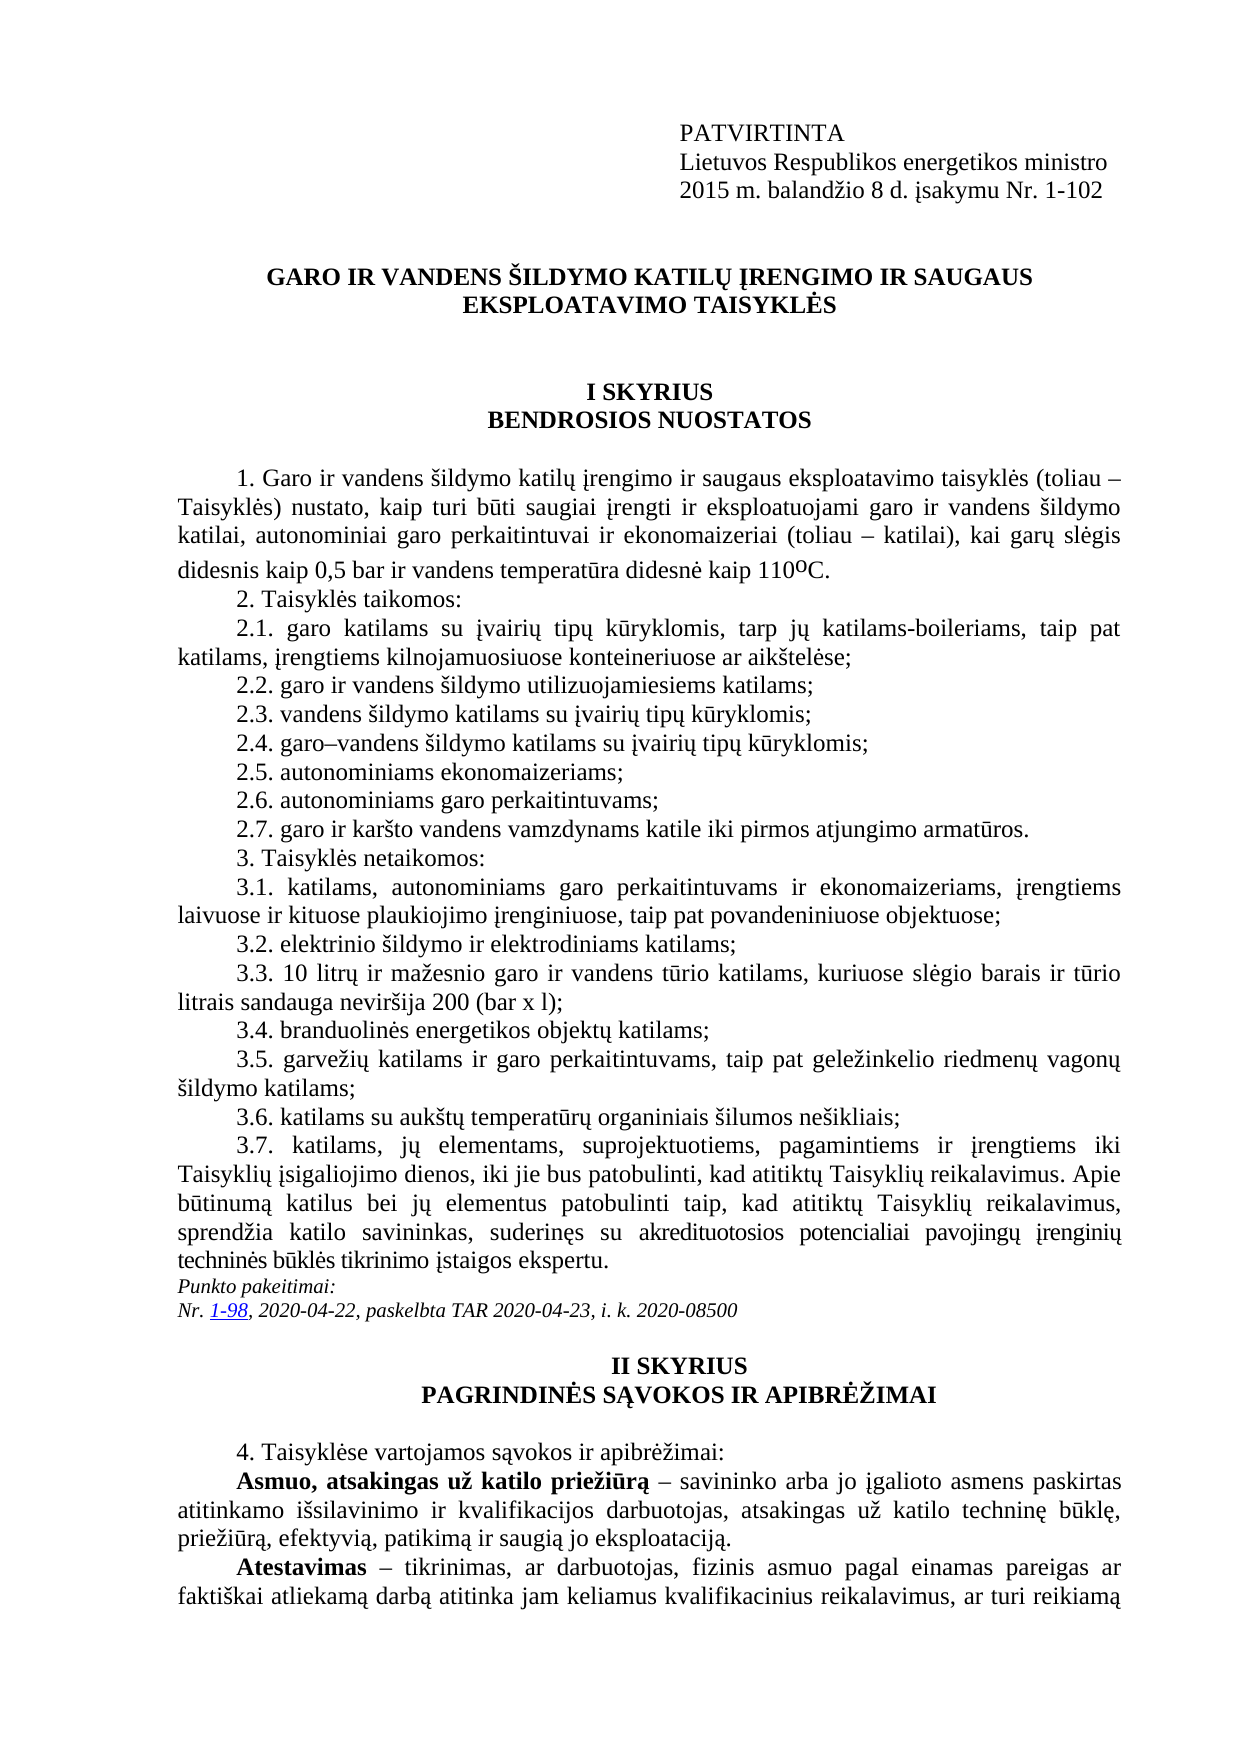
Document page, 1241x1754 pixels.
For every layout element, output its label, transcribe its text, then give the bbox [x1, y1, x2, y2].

text Punkto pakeitimai: [177, 1274, 1122, 1298]
text Asmuo, atsakingas už katilo priežiūrą – savininko arba jo įgalioto asmens paskirtas atitinkamo išsilavinimo ir kvalifikacijos darbuotojas, atsakingas už katilo techninę būklę, priežiūrą, efektyvią, patikimą ir saugią jo eksploataciją. [177, 1466, 1122, 1552]
text 2.3. vandens šildymo katilams su įvairių tipų kūryklomis; [177, 699, 1122, 728]
text 3.7. katilams, jų elementams, suprojektuotiems, pagamintiems ir įrengtiems iki Taisyklių įsigaliojimo dienos, iki jie bus patobulinti, kad atitiktų Taisyklių reikalavimus. Apie būtinumą katilus bei jų elementus patobulinti taip, kad atitiktų Taisyklių reikalavimus, sprendžia katilo savininkas, suderinęs su akredituotosios potencialiai pavojingų įrenginių techninės būklės tikrinimo įstaigos ekspertu. [177, 1130, 1122, 1274]
text II skyrius [177, 1351, 1122, 1380]
text Atestavimas – tikrinimas, ar darbuotojas, fizinis asmuo pagal einamas pareigas ar faktiškai atliekamą darbą atitinka jam keliamus kvalifikacinius reikalavimus, ar turi reikiamą [177, 1552, 1122, 1610]
text 2.5. autonominiams ekonomaizeriams; [177, 757, 1122, 785]
text Nr. 1-98, 2020-04-22, paskelbta TAR 2020-04-23, i. k. 2020-08500 [177, 1298, 1122, 1322]
text 3.6. katilams su aukštų temperatūrų organiniais šilumos nešikliais; [177, 1102, 1122, 1130]
text 2.4. garo–vandens šildymo katilams su įvairių tipų kūryklomis; [177, 728, 1122, 757]
text I skyrius [177, 377, 1122, 406]
text 3.3. 10 litrų ir mažesnio garo ir vandens tūrio katilams, kuriuose slėgio barais ir tūrio litrais sandauga neviršija 200 (bar x l); [177, 958, 1122, 1015]
text 3.5. garvežių katilams ir garo perkaitintuvams, taip pat geležinkelio riedmenų vagonų šildymo katilams; [177, 1044, 1122, 1102]
text 3.1. katilams, autonominiams garo perkaitintuvams ir ekonomaizeriams, įrengtiems laivuose ir kituose plaukiojimo įrenginiuose, taip pat povandeniniuose objektuose; [177, 872, 1122, 929]
text 3.4. branduolinės energetikos objektų katilams; [177, 1015, 1122, 1044]
text PAGRINDINĖS SĄVOKOS IR APIBRĖŽIMAI [177, 1380, 1122, 1408]
text 3. Taisyklės netaikomos: [177, 843, 1122, 872]
text BENDROSIOS NUOSTATOS [177, 406, 1122, 434]
text 2.7. garo ir karšto vandens vamzdynams katile iki pirmos atjungimo armatūros. [177, 814, 1122, 843]
text Lietuvos Respublikos energetikos ministro [679, 147, 1122, 176]
text GARO IR VANDENS ŠILDYMO KATILŲ ĮRENGIMO IR SAUGAUS EKSPLOATAVIMO TAISYKLĖS [177, 262, 1122, 319]
text PATVIRTINTA [679, 118, 1122, 147]
text 2.1. garo katilams su įvairių tipų kūryklomis, tarp jų katilams-boileriams, taip pat katilams, įrengtiems kilnojamuosiuose konteineriuose ar aikštelėse; [177, 613, 1122, 670]
text 1. Garo ir vandens šildymo katilų įrengimo ir saugaus eksploatavimo taisyklės (toliau – Taisyklės) nustato, kaip turi būti saugiai įrengti ir eksploatuojami garo ir vandens šildymo katilai, autonominiai garo perkaitintuvai ir ekonomaizeriai (toliau – katilai), kai garų slėgis didesnis kaip 0,5 bar ir vandens temperatūra didesnė kaip 110oC. [177, 463, 1122, 584]
text 2015 m. balandžio 8 d. įsakymu Nr. 1-102 [679, 176, 1122, 204]
text 3.2. elektrinio šildymo ir elektrodiniams katilams; [177, 929, 1122, 958]
text 2.6. autonominiams garo perkaitintuvams; [177, 785, 1122, 814]
text 2. Taisyklės taikomos: [177, 584, 1122, 613]
text 2.2. garo ir vandens šildymo utilizuojamiesiems katilams; [177, 670, 1122, 699]
text 4. Taisyklėse vartojamos sąvokos ir apibrėžimai: [177, 1437, 1122, 1466]
